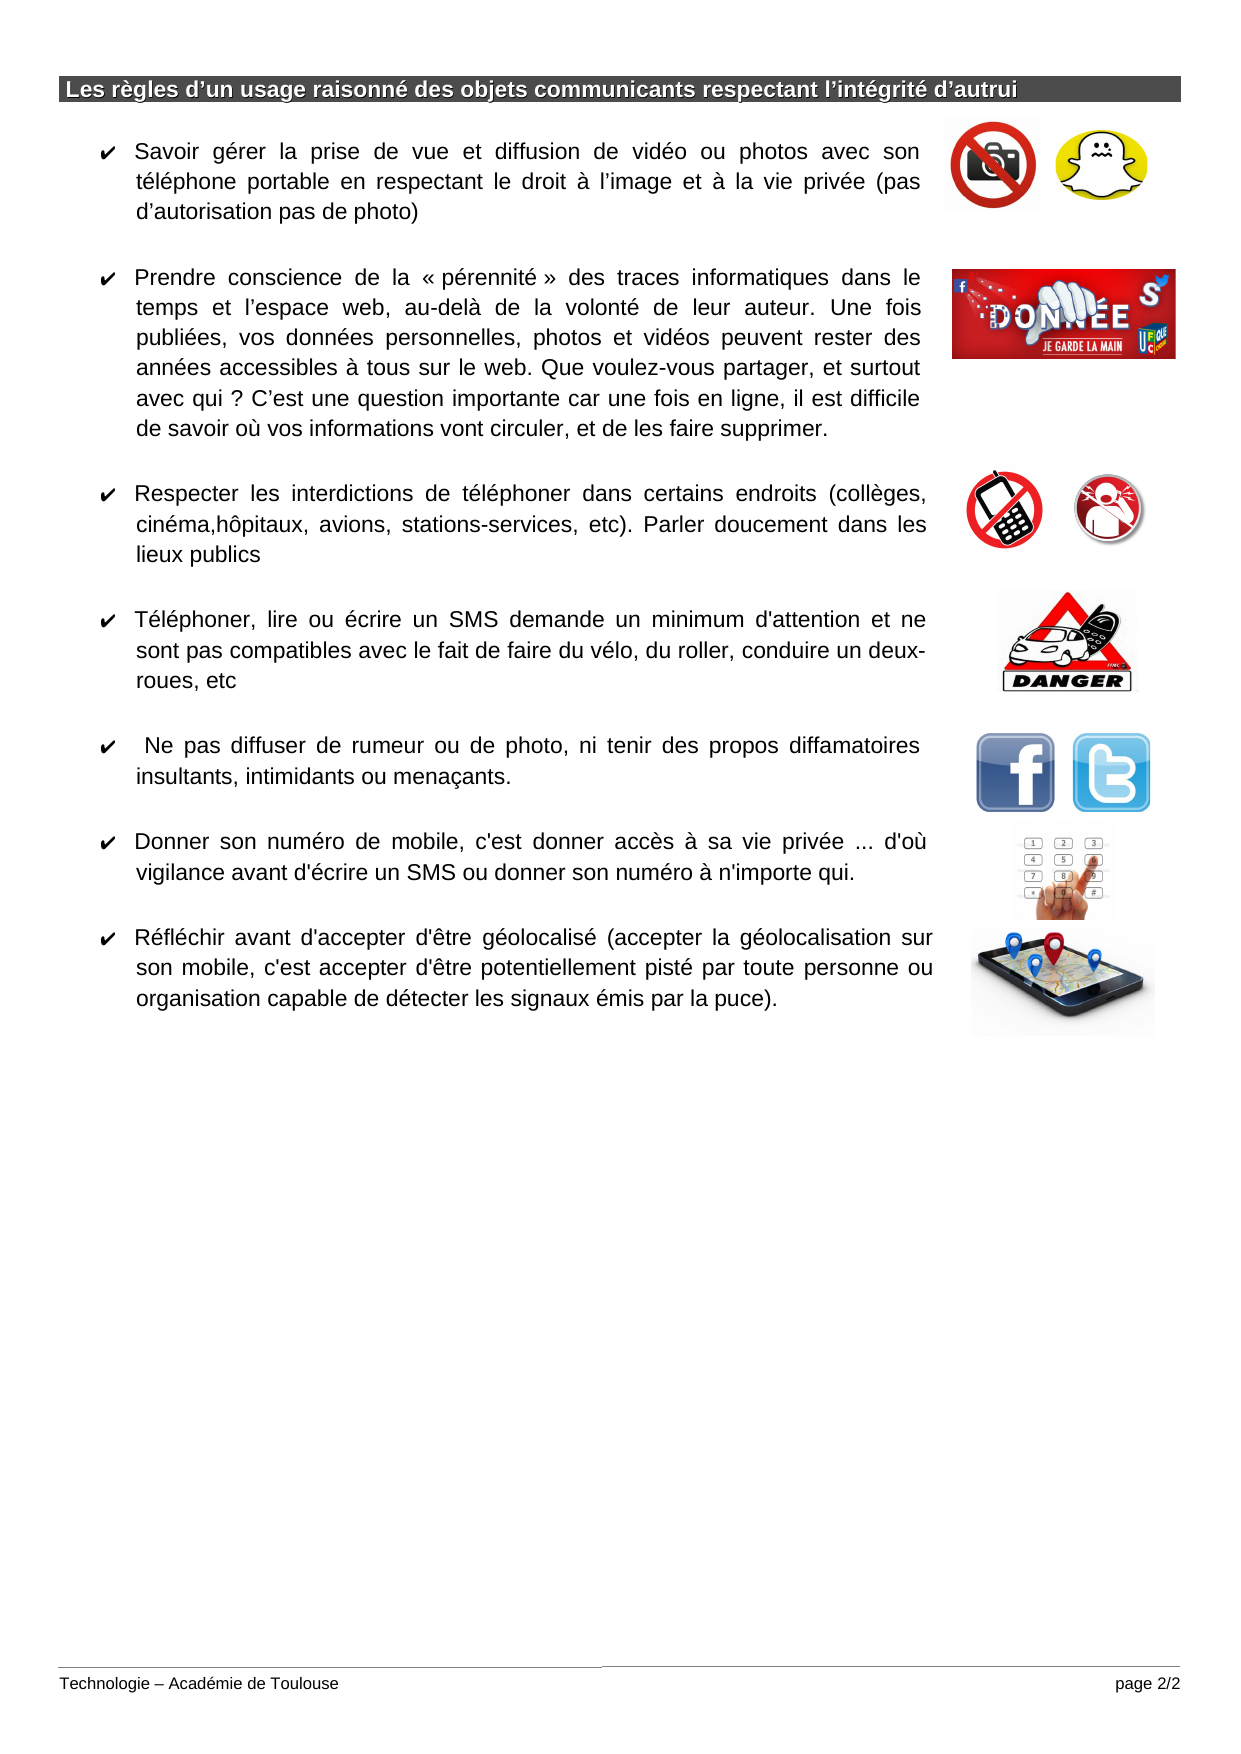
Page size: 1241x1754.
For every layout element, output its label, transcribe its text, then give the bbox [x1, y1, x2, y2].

list Savoir gérer la prise de vue et diffusion de vidéo ou photos avec son téléphone portable en respectant le droit à l’image et à la vie privée (pas d’autorisation pas de photo) [100, 138, 921, 224]
picture [971, 928, 1155, 1036]
list Ne pas diffuser de rumeur ou de photo, ni tenir des propos diffamatoires insultants, intimidants ou menaçants. [100, 732, 921, 789]
picture [945, 116, 1042, 213]
list Réfléchir avant d'accepter d'être géolocalisé (accepter la géolocalisation sur son mobile, c'est accepter d'être potentiellement pisté par toute personne ou organisation capable de détecter les signaux émis par la puce). [100, 924, 933, 1011]
picture [954, 460, 1055, 561]
picture [1055, 130, 1148, 200]
list Prendre conscience de la « pérennité » des traces informatiques dans le temps et l’espace web, au-delà de la volonté de leur auteur. Une fois publiées, vos données personnelles, photos et vidéos peuvent rester des années accessibles à tous sur le web. Que voulez-vous partager, et surtout avec qui ? C’est une question importante car une fois en ligne, il est difficile de savoir où vos informations vont circuler, et de les faire supprimer. [100, 264, 921, 441]
picture [1011, 821, 1116, 920]
picture [976, 733, 1150, 812]
picture [1073, 473, 1152, 548]
picture [997, 590, 1138, 692]
list Donner son numéro de mobile, c'est donner accès à sa vie privée ... d'où vigilance avant d'écrire un SMS ou donner son numéro à n'importe qui. [100, 828, 927, 885]
picture [952, 269, 1176, 359]
subtitle Les règles d’un usage raisonné des objets communicants respectant l’intégrité d’autrui [59, 76, 1181, 102]
list Respecter les interdictions de téléphoner dans certains endroits (collèges, cinéma,hôpitaux, avions, stations-services, etc). Parler doucement dans les lieux publics [100, 480, 927, 567]
list Téléphoner, lire ou écrire un SMS demande un minimum d'attention et ne sont pas compatibles avec le fait de faire du vélo, du roller, conduire un deux-roues, etc [100, 606, 927, 693]
